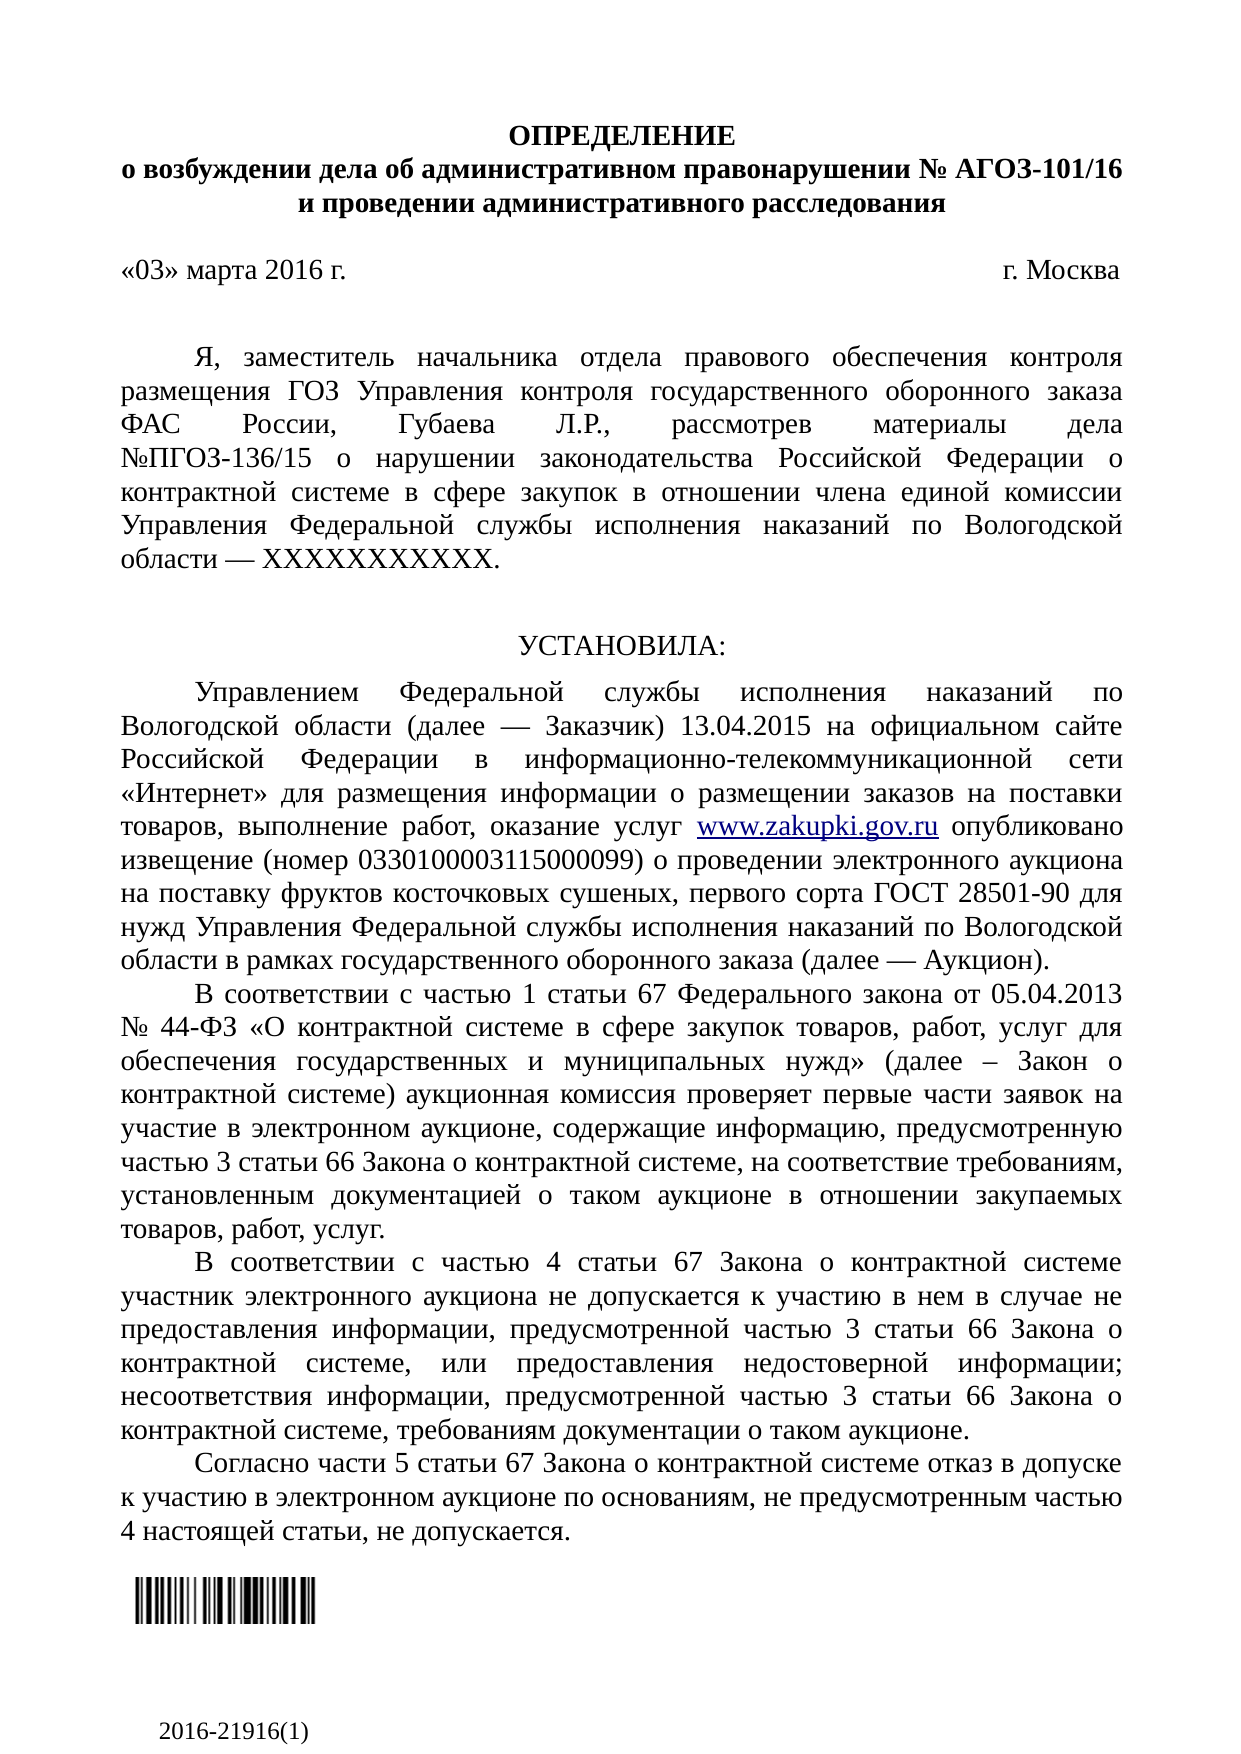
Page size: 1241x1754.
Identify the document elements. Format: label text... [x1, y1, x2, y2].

text УСТАНОВИЛА: [120, 628, 1123, 662]
text о возбуждении дела об административном правонарушении № АГОЗ-101/16 [120, 152, 1123, 185]
text В соответствии с частью 4 статьи 67 Закона о контрактной системе участник электронного аукциона не допускается к участию в нем в случае не предоставления информации, предусмотренной частью 3 статьи 66 Закона о контрактной системе, или предоставления недостоверной информации; несоответствия информации, предусмотренной частью 3 статьи 66 Закона о контрактной системе, требованиям документации о таком аукционе. [120, 1244, 1123, 1446]
picture [120, 1577, 333, 1624]
text ОПРЕДЕЛЕНИЕ [120, 118, 1123, 152]
text Я, заместитель начальника отдела правового обеспечения контроля размещения ГОЗ Управления контроля государственного оборонного заказа ФАС России, Губаева Л.Р., рассмотрев материалы дела №ПГОЗ-136/15 о нарушении законодательства Российской Федерации о контрактной системе в сфере закупок в отношении члена единой комиссии Управления Федеральной службы исполнения наказаний по Вологодской области — XXXXXXXXXXX. [120, 339, 1123, 574]
text и проведении административного расследования [120, 185, 1123, 219]
text В соответствии с частью 1 статьи 67 Федерального закона от 05.04.2013 № 44-ФЗ «О контрактной системе в сфере закупок товаров, работ, услуг для обеспечения государственных и муниципальных нужд» (далее – Закон о контрактной системе) аукционная комиссия проверяет первые части заявок на участие в электронном аукционе, содержащие информацию, предусмотренную частью 3 статьи 66 Закона о контрактной системе, на соответствие требованиям, установленным документацией о таком аукционе в отношении закупаемых товаров, работ, услуг. [120, 976, 1123, 1244]
text Управлением Федеральной службы исполнения наказаний по Вологодской области (далее — Заказчик) 13.04.2015 на официальном сайте Российской Федерации в информационно-телекоммуникационной сети «Интернет» для размещения информации о размещении заказов на поставки товаров, выполнение работ, оказание услуг www.zakupki.gov.ru опубликовано извещение (номер 0330100003115000099) о проведении электронного аукциона на поставку фруктов косточковых сушеных, первого сорта ГОСТ 28501-90 для нужд Управления Федеральной службы исполнения наказаний по Вологодской области в рамках государственного оборонного заказа (далее — Аукцион). [120, 674, 1123, 976]
text «03» марта 2016 г. г. Москва [120, 252, 1123, 286]
text Согласно части 5 статьи 67 Закона о контрактной системе отказ в допуске к участию в электронном аукционе по основаниям, не предусмотренным частью 4 настоящей статьи, не допускается. [120, 1446, 1123, 1546]
